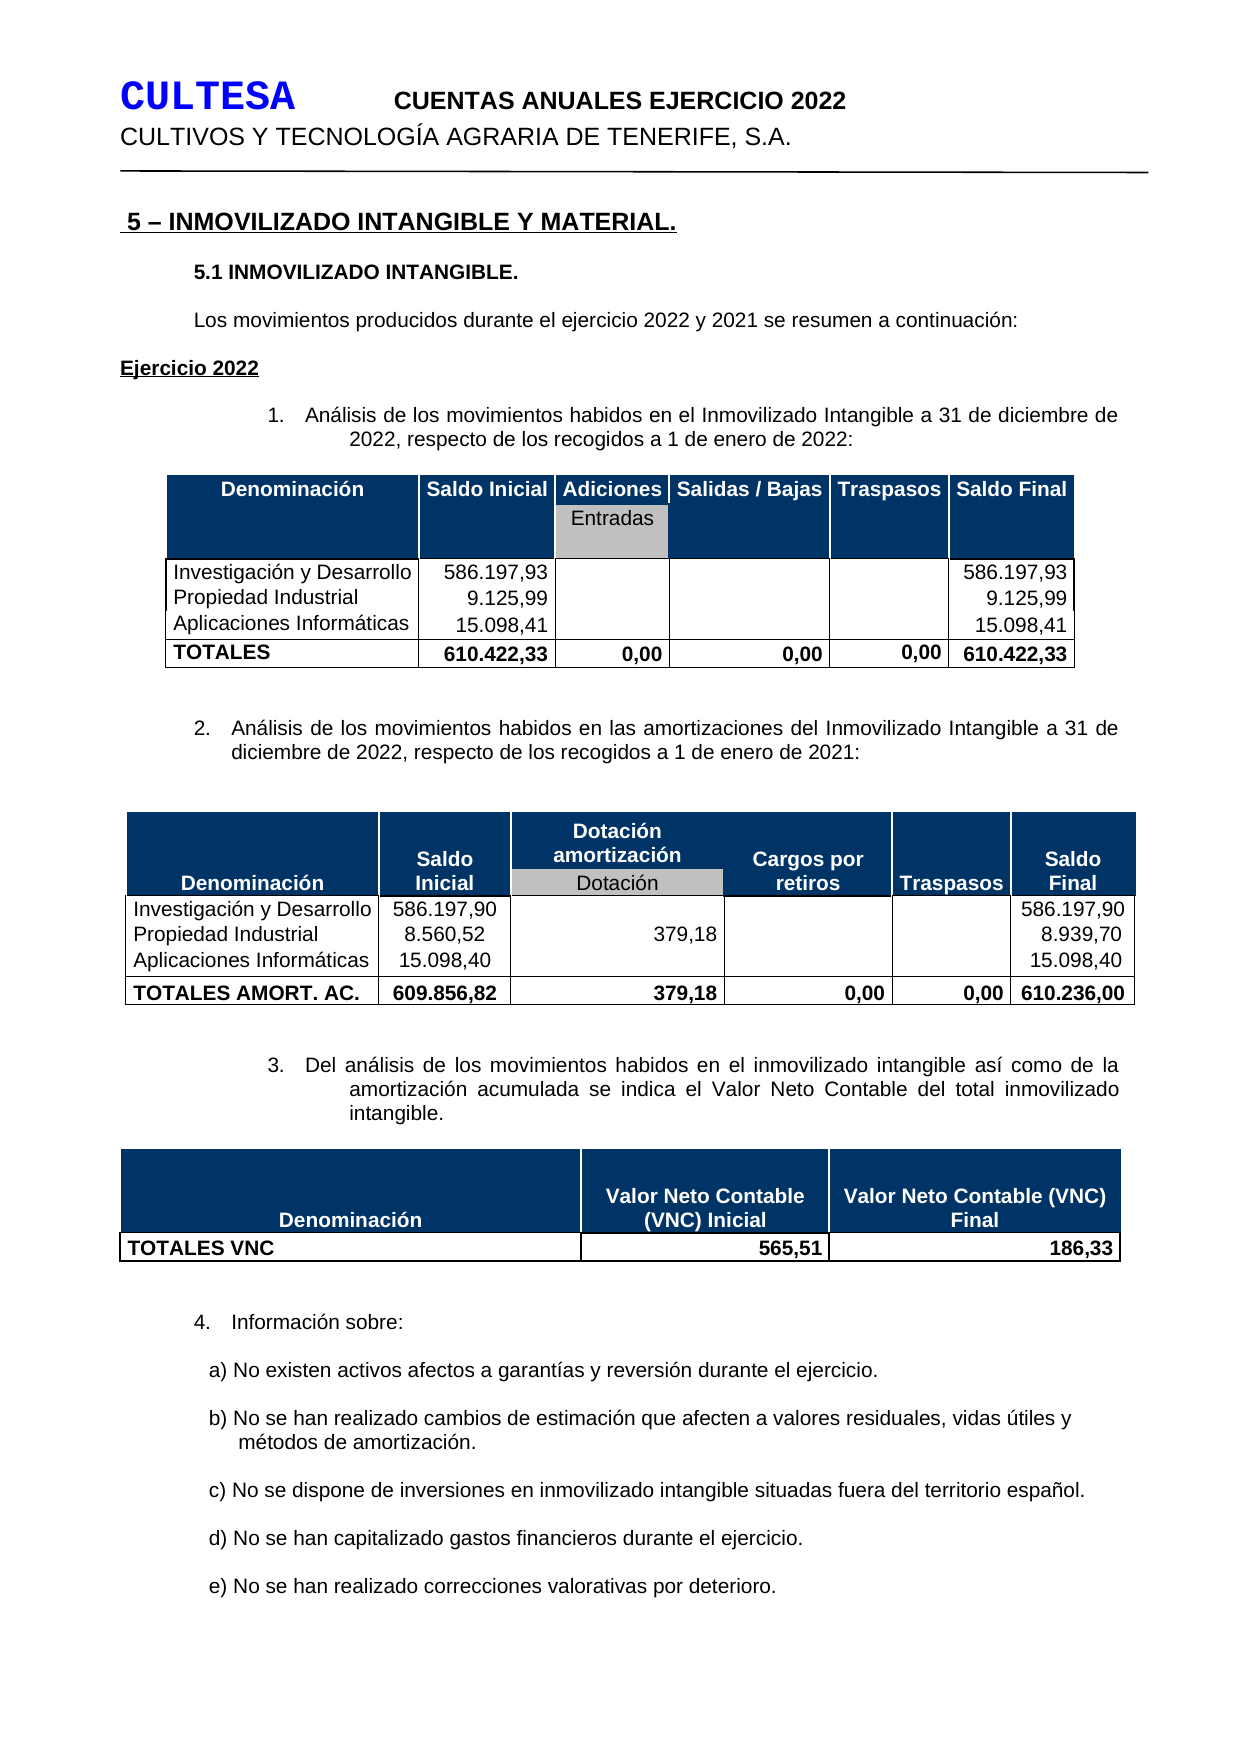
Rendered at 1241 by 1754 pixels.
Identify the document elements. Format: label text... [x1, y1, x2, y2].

text c) No se dispone de inversiones en inmovilizado intangible situadas fuera del territorio español. [209, 1478, 1120, 1502]
table_cell 15.098,41 [949, 611, 1074, 639]
table_cell Investigación y Desarrollo [167, 560, 418, 584]
table_cell [556, 559, 669, 584]
table_cell 586.197,93 [419, 559, 555, 584]
table_cell TOTALES [166, 640, 418, 667]
table_header Saldo Final [950, 475, 1074, 558]
table_cell [556, 585, 669, 611]
table_cell [511, 896, 724, 921]
table_cell [893, 921, 1010, 948]
table_cell 610.236,00 [1011, 977, 1134, 1004]
list Información sobre: [193, 1310, 1120, 1334]
table_cell 0,00 [725, 977, 892, 1004]
table_cell Propiedad Industrial [167, 585, 418, 611]
text 5 – INMOVILIZADO INTANGIBLE Y MATERIAL. [120, 207, 1120, 236]
table_cell [670, 611, 829, 639]
table_cell [725, 921, 892, 948]
table_cell [830, 559, 948, 584]
table_cell [725, 948, 892, 976]
table_cell Aplicaciones Informáticas [166, 611, 418, 639]
text Ejercicio 2022 [120, 355, 1120, 379]
table_header Traspasos [893, 814, 1010, 895]
table_cell 586.197,90 [379, 897, 510, 921]
table_cell 586.197,93 [949, 560, 1073, 584]
table_header Valor Neto Contable (VNC) Final [830, 1151, 1119, 1232]
table_header Denominación [127, 814, 378, 895]
table_cell 610.422,33 [949, 640, 1074, 667]
text Los movimientos producidos durante el ejercicio 2022 y 2021 se resumen a continuación: [193, 307, 1120, 331]
text d) No se han capitalizado gastos financieros durante el ejercicio. [209, 1526, 1120, 1549]
table_cell 186,33 [830, 1233, 1119, 1260]
table_cell 9.125,99 [949, 585, 1073, 611]
table_cell 9.125,99 [419, 585, 555, 611]
table_cell [670, 559, 829, 584]
table_cell 8.560,52 [379, 921, 510, 948]
text b) No se han realizado cambios de estimación que afecten a valores residuales, vidas útiles y métodos de amortización. [209, 1406, 1120, 1454]
table_header Denominación [121, 1151, 580, 1232]
table_cell 15.098,40 [379, 948, 510, 976]
table_cell TOTALES VNC [121, 1233, 580, 1260]
table_header Valor Neto Contable (VNC) Inicial [582, 1151, 828, 1232]
table_cell 0,00 [893, 977, 1010, 1004]
table_header Traspasos [831, 475, 948, 558]
table_cell 609.856,82 [379, 977, 510, 1004]
table_cell 379,18 [511, 921, 724, 948]
table_cell [511, 948, 724, 976]
list Análisis de los movimientos habidos en el Inmovilizado Intangible a 31 de diciembre de 2022, respecto de los recogidos a 1 de enero de 2022: [267, 403, 1120, 451]
table_cell [725, 897, 892, 921]
table_cell Aplicaciones Informáticas [126, 948, 378, 976]
table_cell [830, 585, 948, 611]
table_cell [893, 896, 1010, 921]
text 5.1 INMOVILIZADO INTANGIBLE. [193, 259, 1120, 283]
table_cell 0,00 [670, 640, 829, 667]
table_cell 0,00 [556, 640, 669, 667]
table_header Cargos por retiros [724, 814, 891, 895]
table_cell [830, 611, 948, 639]
table_header Dotación amortización [512, 814, 724, 867]
table_cell 15.098,41 [419, 611, 555, 639]
table_cell 15.098,40 [1011, 948, 1134, 976]
table_header Saldo Inicial [420, 477, 554, 558]
table_cell Propiedad Industrial [126, 921, 378, 948]
table_header Denominación [167, 477, 418, 558]
text a) No existen activos afectos a garantías y reversión durante el ejercicio. [209, 1358, 1120, 1382]
table_header Saldo Final [1012, 814, 1134, 895]
table_cell 586.197,90 [1011, 896, 1134, 921]
table_cell 565,51 [582, 1234, 828, 1260]
table_cell [893, 948, 1010, 976]
table_header Saldo Inicial [380, 814, 510, 895]
table_cell TOTALES AMORT. AC. [126, 977, 378, 1004]
table_cell [670, 585, 829, 611]
table_cell 610.422,33 [419, 640, 555, 667]
table_cell Dotación [512, 869, 723, 895]
table_cell 379,18 [511, 977, 724, 1004]
table_cell 0,00 [830, 640, 948, 667]
table_cell 8.939,70 [1011, 921, 1134, 948]
table_cell [556, 611, 669, 639]
list Análisis de los movimientos habidos en las amortizaciones del Inmovilizado Intangible a 31 de diciembre de 2022, respecto de los recogidos a 1 de enero de 2021: [193, 716, 1120, 764]
text e) No se han realizado correcciones valorativas por deterioro. [209, 1573, 1120, 1597]
table_header Salidas / Bajas [670, 475, 829, 558]
table_cell Investigación y Desarrollo [126, 896, 378, 921]
table_header Adiciones [556, 477, 668, 503]
list Del análisis de los movimientos habidos en el inmovilizado intangible así como de la amortización acumulada se indica el Valor Neto Contable del total inmovilizado intangible. [267, 1053, 1120, 1125]
table_cell Entradas [556, 505, 668, 558]
